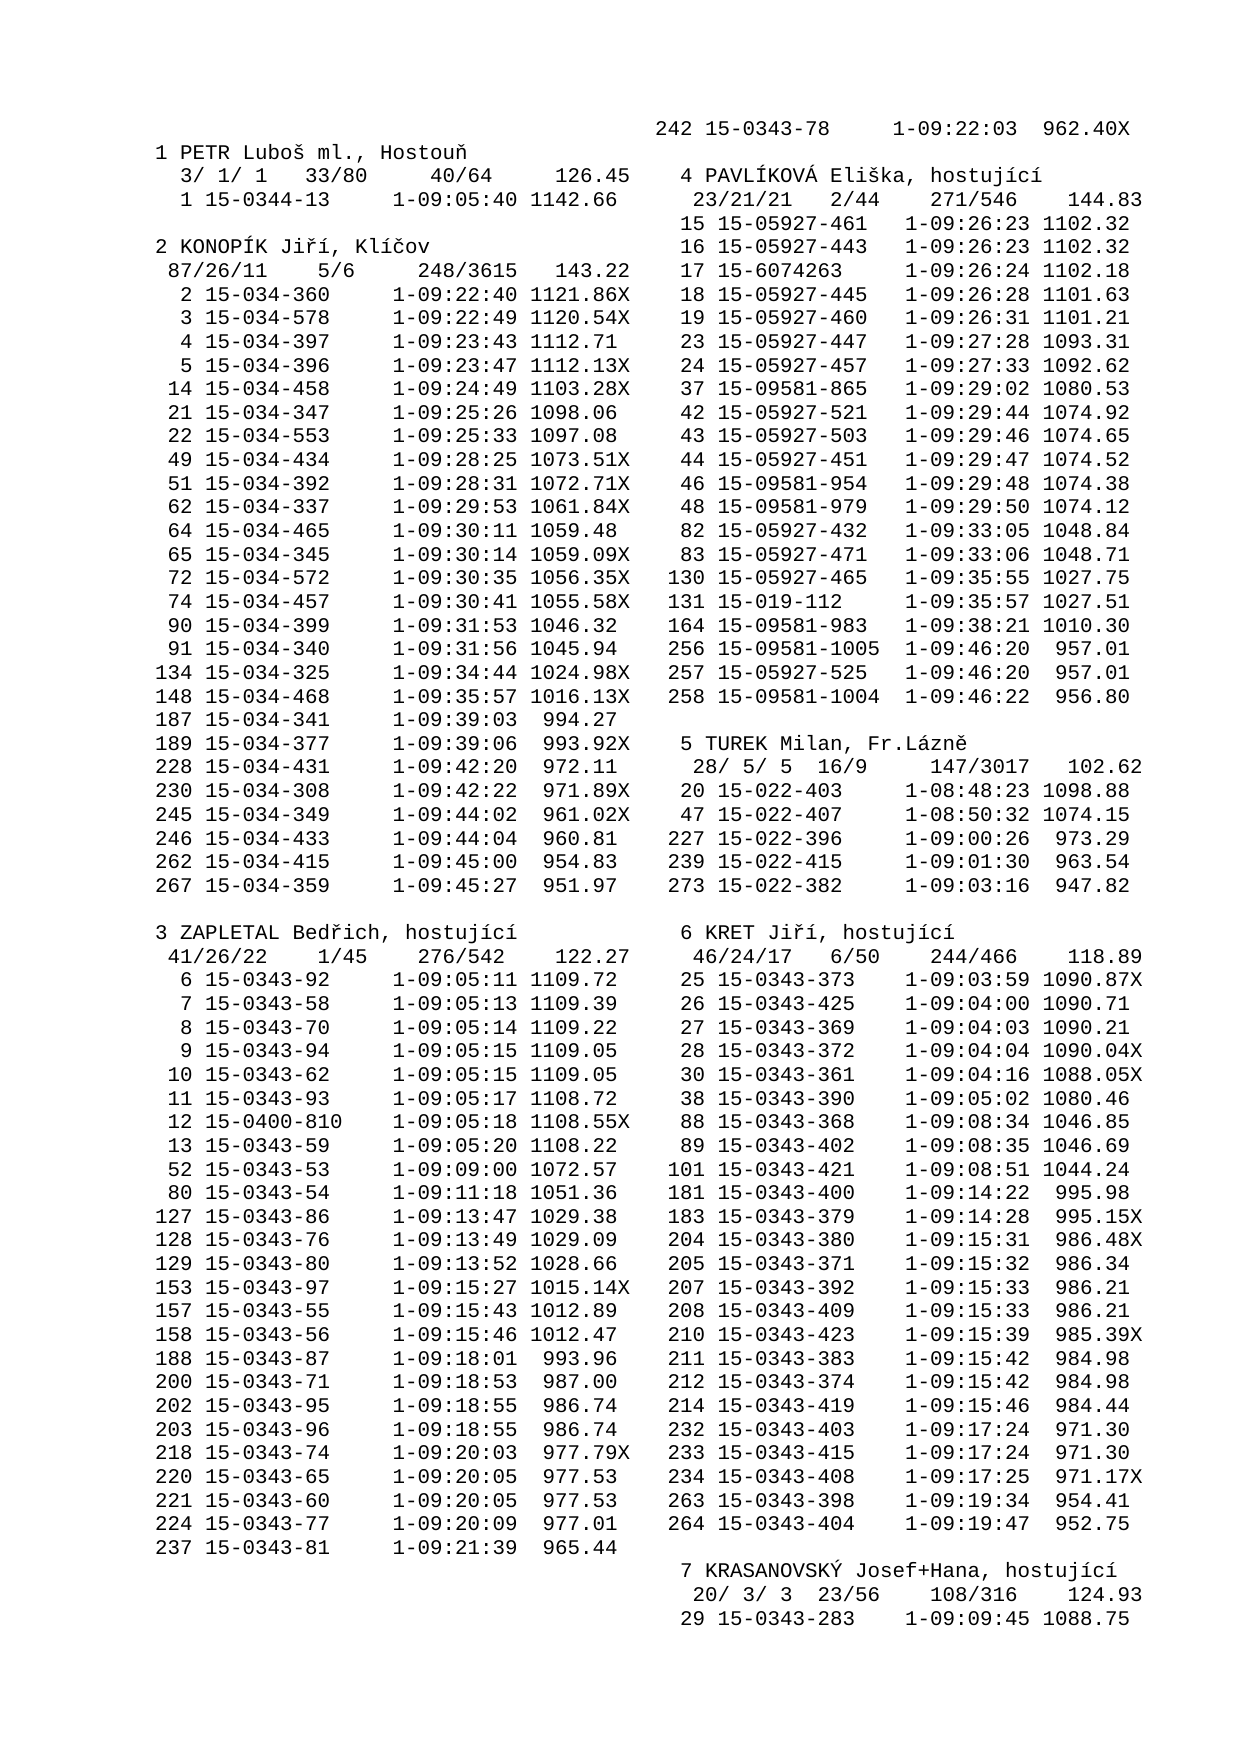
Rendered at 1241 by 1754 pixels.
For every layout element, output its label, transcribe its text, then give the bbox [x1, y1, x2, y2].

text 129 15-0343-80 1-09:13:52 1028.66 205 15-0343-371 1-09:15:32 986.34 [105, 1253, 1146, 1277]
text 41/26/22 1/45 276/542 122.27 46/24/17 6/50 244/466 118.89 [105, 946, 1146, 969]
text 49 15-034-434 1-09:28:25 1073.51X 44 15-05927-451 1-09:29:47 1074.52 [105, 449, 1146, 473]
text 3/ 1/ 1 33/80 40/64 126.45 4 PAVLÍKOVÁ Eliška, hostující [105, 165, 1146, 189]
text 13 15-0343-59 1-09:05:20 1108.22 89 15-0343-402 1-09:08:35 1046.69 [105, 1135, 1146, 1158]
text 4 15-034-397 1-09:23:43 1112.71 23 15-05927-447 1-09:27:28 1093.31 [105, 331, 1146, 354]
text 2 KONOPÍK Jiří, Klíčov 16 15-05927-443 1-09:26:23 1102.32 [105, 236, 1146, 260]
text 51 15-034-392 1-09:28:31 1072.71X 46 15-09581-954 1-09:29:48 1074.38 [105, 473, 1146, 496]
text 242 15-0343-78 1-09:22:03 962.40X [105, 118, 1146, 142]
text 187 15-034-341 1-09:39:03 994.27 [105, 709, 1146, 733]
text 3 ZAPLETAL Bedřich, hostující 6 KRET Jiří, hostující [105, 922, 1146, 946]
text 10 15-0343-62 1-09:05:15 1109.05 30 15-0343-361 1-09:04:16 1088.05X [105, 1064, 1146, 1088]
text 224 15-0343-77 1-09:20:09 977.01 264 15-0343-404 1-09:19:47 952.75 [105, 1513, 1146, 1537]
text 91 15-034-340 1-09:31:56 1045.94 256 15-09581-1005 1-09:46:20 957.01 [105, 638, 1146, 662]
text 62 15-034-337 1-09:29:53 1061.84X 48 15-09581-979 1-09:29:50 1074.12 [105, 496, 1146, 520]
text 203 15-0343-96 1-09:18:55 986.74 232 15-0343-403 1-09:17:24 971.30 [105, 1419, 1146, 1442]
text 202 15-0343-95 1-09:18:55 986.74 214 15-0343-419 1-09:15:46 984.44 [105, 1395, 1146, 1419]
text 1 PETR Luboš ml., Hostouň [105, 142, 1146, 165]
text 80 15-0343-54 1-09:11:18 1051.36 181 15-0343-400 1-09:14:22 995.98 [105, 1182, 1146, 1206]
text 188 15-0343-87 1-09:18:01 993.96 211 15-0343-383 1-09:15:42 984.98 [105, 1348, 1146, 1371]
text 14 15-034-458 1-09:24:49 1103.28X 37 15-09581-865 1-09:29:02 1080.53 [105, 378, 1146, 402]
text 2 15-034-360 1-09:22:40 1121.86X 18 15-05927-445 1-09:26:28 1101.63 [105, 284, 1146, 307]
text 52 15-0343-53 1-09:09:00 1072.57 101 15-0343-421 1-09:08:51 1044.24 [105, 1158, 1146, 1182]
text 20/ 3/ 3 23/56 108/316 124.93 [105, 1584, 1146, 1608]
text 15 15-05927-461 1-09:26:23 1102.32 [105, 213, 1146, 236]
text 246 15-034-433 1-09:44:04 960.81 227 15-022-396 1-09:00:26 973.29 [105, 827, 1146, 851]
text 230 15-034-308 1-09:42:22 971.89X 20 15-022-403 1-08:48:23 1098.88 [105, 780, 1146, 804]
text 29 15-0343-283 1-09:09:45 1088.75 [105, 1608, 1146, 1631]
text 72 15-034-572 1-09:30:35 1056.35X 130 15-05927-465 1-09:35:55 1027.75 [105, 567, 1146, 591]
text 64 15-034-465 1-09:30:11 1059.48 82 15-05927-432 1-09:33:05 1048.84 [105, 520, 1146, 544]
text 157 15-0343-55 1-09:15:43 1012.89 208 15-0343-409 1-09:15:33 986.21 [105, 1300, 1146, 1324]
text 218 15-0343-74 1-09:20:03 977.79X 233 15-0343-415 1-09:17:24 971.30 [105, 1442, 1146, 1466]
text 127 15-0343-86 1-09:13:47 1029.38 183 15-0343-379 1-09:14:28 995.15X [105, 1206, 1146, 1229]
text 11 15-0343-93 1-09:05:17 1108.72 38 15-0343-390 1-09:05:02 1080.46 [105, 1088, 1146, 1111]
text 22 15-034-553 1-09:25:33 1097.08 43 15-05927-503 1-09:29:46 1074.65 [105, 426, 1146, 449]
text 65 15-034-345 1-09:30:14 1059.09X 83 15-05927-471 1-09:33:06 1048.71 [105, 544, 1146, 567]
text 245 15-034-349 1-09:44:02 961.02X 47 15-022-407 1-08:50:32 1074.15 [105, 804, 1146, 827]
text 90 15-034-399 1-09:31:53 1046.32 164 15-09581-983 1-09:38:21 1010.30 [105, 615, 1146, 638]
text 87/26/11 5/6 248/3615 143.22 17 15-6074263 1-09:26:24 1102.18 [105, 260, 1146, 284]
text 153 15-0343-97 1-09:15:27 1015.14X 207 15-0343-392 1-09:15:33 986.21 [105, 1277, 1146, 1300]
text 5 15-034-396 1-09:23:47 1112.13X 24 15-05927-457 1-09:27:33 1092.62 [105, 354, 1146, 378]
text 74 15-034-457 1-09:30:41 1055.58X 131 15-019-112 1-09:35:57 1027.51 [105, 591, 1146, 615]
text 128 15-0343-76 1-09:13:49 1029.09 204 15-0343-380 1-09:15:31 986.48X [105, 1229, 1146, 1253]
text 220 15-0343-65 1-09:20:05 977.53 234 15-0343-408 1-09:17:25 971.17X [105, 1466, 1146, 1489]
text 158 15-0343-56 1-09:15:46 1012.47 210 15-0343-423 1-09:15:39 985.39X [105, 1324, 1146, 1348]
text 262 15-034-415 1-09:45:00 954.83 239 15-022-415 1-09:01:30 963.54 [105, 851, 1146, 875]
text 200 15-0343-71 1-09:18:53 987.00 212 15-0343-374 1-09:15:42 984.98 [105, 1371, 1146, 1395]
text 9 15-0343-94 1-09:05:15 1109.05 28 15-0343-372 1-09:04:04 1090.04X [105, 1040, 1146, 1064]
text 267 15-034-359 1-09:45:27 951.97 273 15-022-382 1-09:03:16 947.82 [105, 875, 1146, 898]
text 148 15-034-468 1-09:35:57 1016.13X 258 15-09581-1004 1-09:46:22 956.80 [105, 686, 1146, 709]
text 134 15-034-325 1-09:34:44 1024.98X 257 15-05927-525 1-09:46:20 957.01 [105, 662, 1146, 686]
text 228 15-034-431 1-09:42:20 972.11 28/ 5/ 5 16/9 147/3017 102.62 [105, 757, 1146, 780]
text 21 15-034-347 1-09:25:26 1098.06 42 15-05927-521 1-09:29:44 1074.92 [105, 402, 1146, 426]
text 6 15-0343-92 1-09:05:11 1109.72 25 15-0343-373 1-09:03:59 1090.87X [105, 969, 1146, 993]
text 12 15-0400-810 1-09:05:18 1108.55X 88 15-0343-368 1-09:08:34 1046.85 [105, 1111, 1146, 1135]
text 7 KRASANOVSKÝ Josef+Hana, hostující [105, 1561, 1146, 1584]
text 7 15-0343-58 1-09:05:13 1109.39 26 15-0343-425 1-09:04:00 1090.71 [105, 993, 1146, 1017]
text 8 15-0343-70 1-09:05:14 1109.22 27 15-0343-369 1-09:04:03 1090.21 [105, 1017, 1146, 1040]
text 189 15-034-377 1-09:39:06 993.92X 5 TUREK Milan, Fr.Lázně [105, 733, 1146, 757]
text 221 15-0343-60 1-09:20:05 977.53 263 15-0343-398 1-09:19:34 954.41 [105, 1489, 1146, 1513]
text 1 15-0344-13 1-09:05:40 1142.66 23/21/21 2/44 271/546 144.83 [105, 189, 1146, 213]
text 237 15-0343-81 1-09:21:39 965.44 [105, 1537, 1146, 1561]
text 3 15-034-578 1-09:22:49 1120.54X 19 15-05927-460 1-09:26:31 1101.21 [105, 307, 1146, 331]
